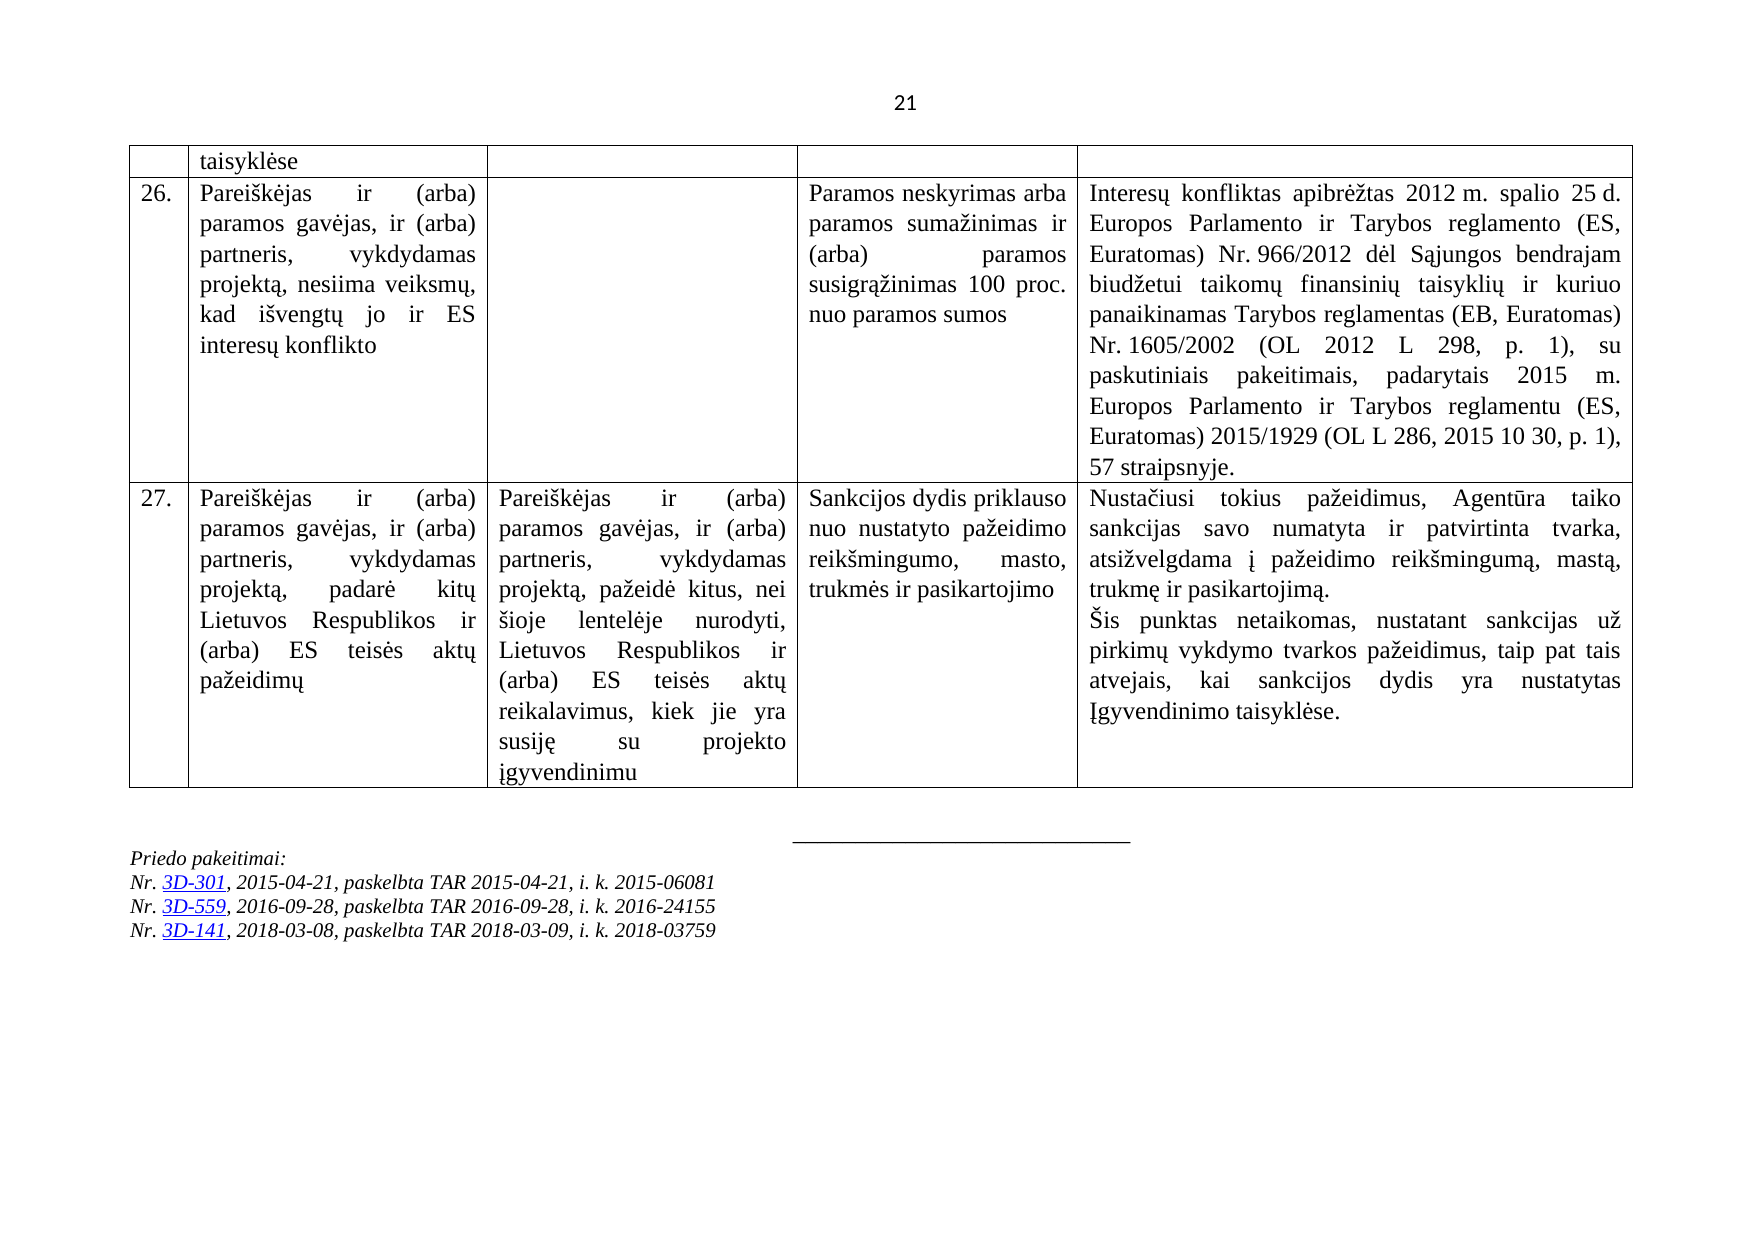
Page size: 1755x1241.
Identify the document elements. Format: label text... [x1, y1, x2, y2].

text Nr. 3D-559, 2016-09-28, paskelbta TAR 2016-09-28, i. k. 2016-24155 [130, 894, 1680, 918]
table_cell [130, 146, 188, 177]
text ___________________________ [242, 817, 1680, 846]
table_cell Paramos neskyrimas arba paramos sumažinimas ir (arba) paramos susigrąžinimas 100 proc. nuo paramos sumos [798, 178, 1077, 482]
table_cell 26. [130, 178, 188, 482]
table_cell [488, 146, 797, 177]
table_cell Sankcijos dydis priklauso nuo nustatyto pažeidimo reikšmingumo, masto, trukmės ir pasikartojimo [798, 483, 1077, 787]
table_cell Interesų konfliktas apibrėžtas 2012 m. spalio 25 d. Europos Parlamento ir Tarybos reglamento (ES, Euratomas) Nr. 966/2012 dėl Sąjungos bendrajam biudžetui taikomų finansinių taisyklių ir kuriuo panaikinamas Tarybos reglamentas (EB, Euratomas) Nr. 1605/2002 (OL 2012 L 298, p. 1), su paskutiniais pakeitimais, padarytais 2015 m. Europos Parlamento ir Tarybos reglamentu (ES, Euratomas) 2015/1929 (OL L 286, 2015 10 30, p. 1), 57 straipsnyje. [1078, 178, 1632, 482]
table_cell [798, 146, 1077, 177]
text Nr. 3D-141, 2018-03-08, paskelbta TAR 2018-03-09, i. k. 2018-03759 [130, 918, 1680, 942]
table_cell 27. [130, 483, 188, 787]
table_cell Pareiškėjas ir (arba) paramos gavėjas, ir (arba) partneris, vykdydamas projektą, pažeidė kitus, nei šioje lentelėje nurodyti, Lietuvos Respublikos ir (arba) ES teisės aktų reikalavimus, kiek jie yra susiję su projekto įgyvendinimu [488, 483, 797, 787]
table_cell Pareiškėjas ir (arba) paramos gavėjas, ir (arba) partneris, vykdydamas projektą, padarė kitų Lietuvos Respublikos ir (arba) ES teisės aktų pažeidimų [189, 483, 487, 787]
text Priedo pakeitimai: [130, 846, 1680, 870]
table_cell Nustačiusi tokius pažeidimus, Agentūra taiko sankcijas savo numatyta ir patvirtinta tvarka, atsižvelgdama į pažeidimo reikšmingumą, mastą, trukmę ir pasikartojimą. Šis punktas netaikomas, nustatant sankcijas už pirkimų vykdymo tvarkos pažeidimus, taip pat tais atvejais, kai sankcijos dydis yra nustatytas Įgyvendinimo taisyklėse. [1078, 483, 1632, 787]
text Nr. 3D-301, 2015-04-21, paskelbta TAR 2015-04-21, i. k. 2015-06081 [130, 870, 1680, 894]
table_cell Pareiškėjas ir (arba) paramos gavėjas, ir (arba) partneris, vykdydamas projektą, nesiima veiksmų, kad išvengtų jo ir ES interesų konflikto [189, 178, 487, 482]
table_cell [1078, 146, 1632, 177]
table_cell taisyklėse [189, 146, 487, 177]
table_cell [488, 178, 797, 482]
